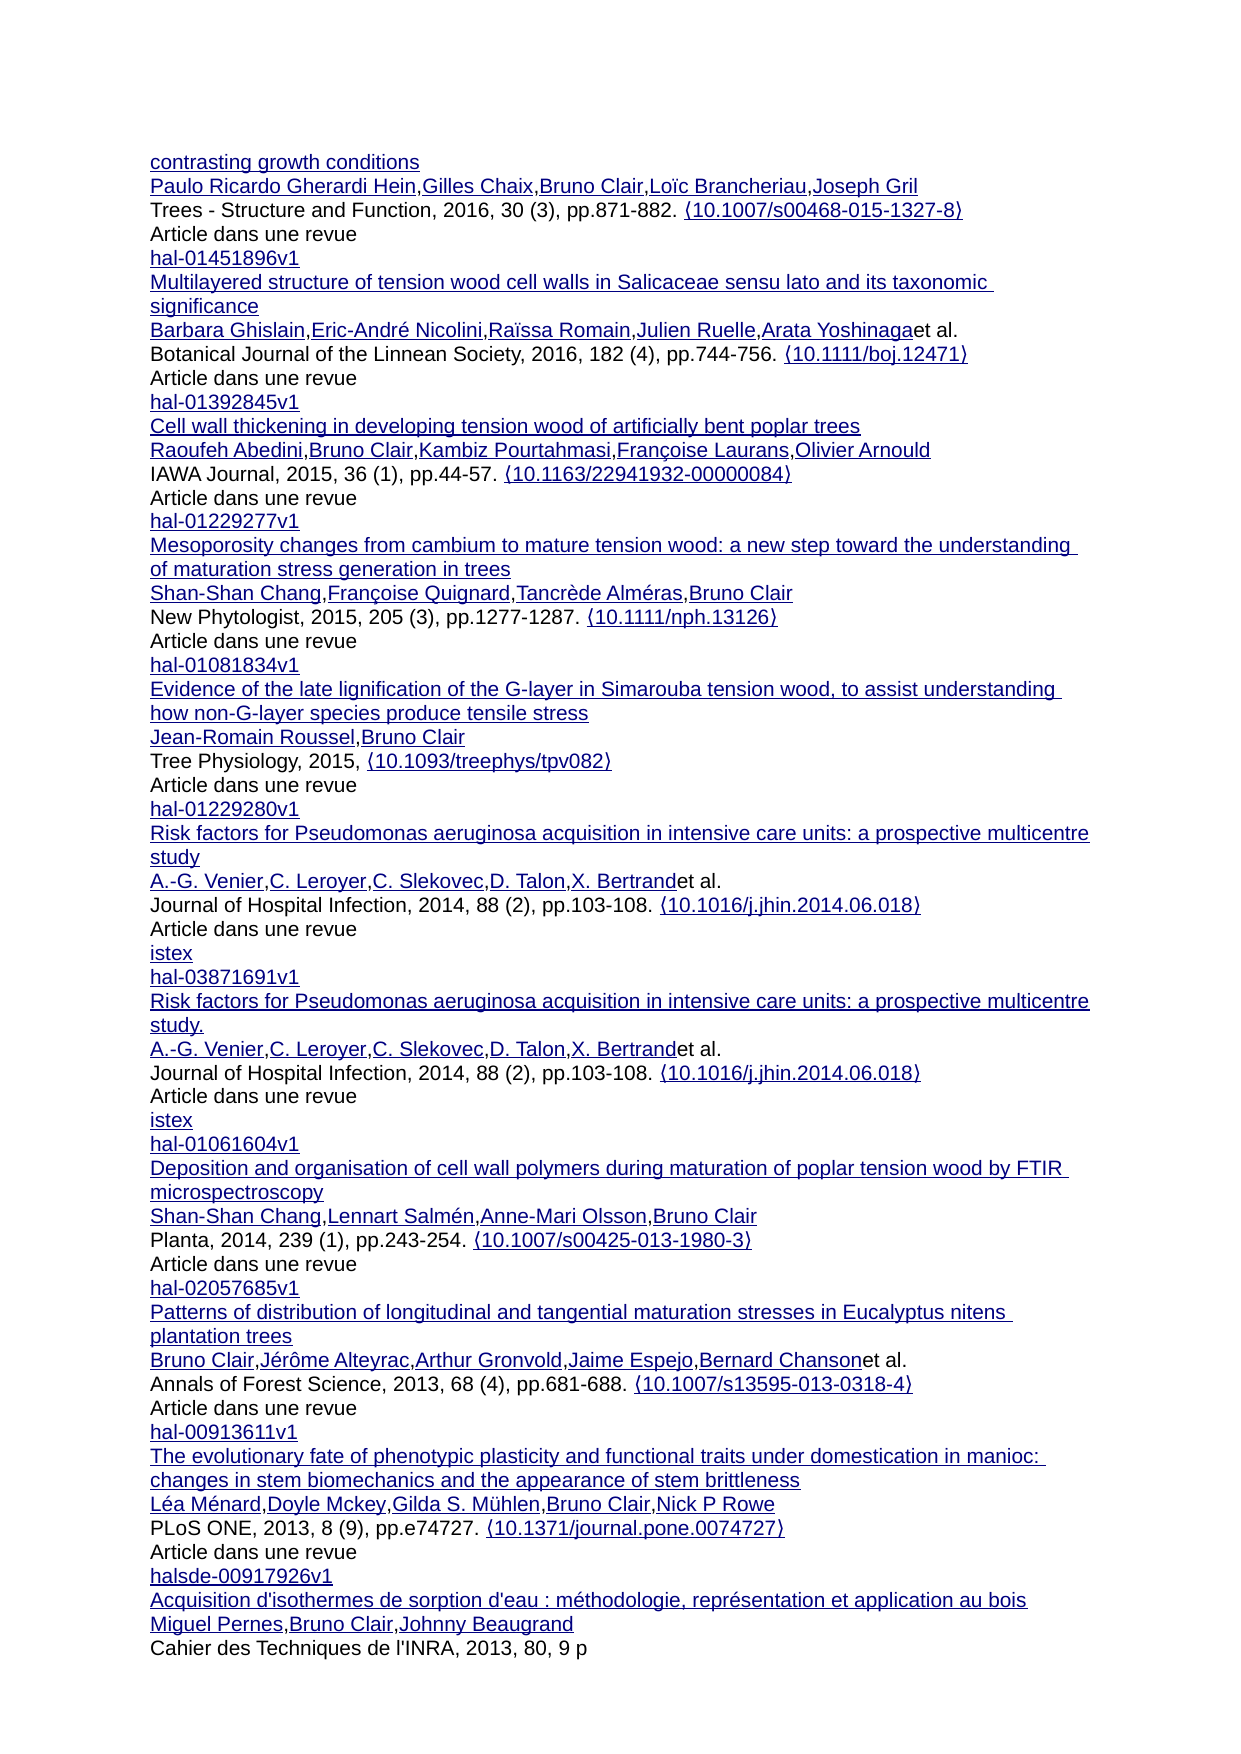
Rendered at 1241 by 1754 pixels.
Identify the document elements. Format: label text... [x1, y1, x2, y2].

table_cell Risk factors for Pseudomonas aeruginosa acquisition in intensive care units: a prospective multicentre [150, 989, 1090, 1009]
table_cell Mesoporosity changes from cambium to mature tension wood: a new step toward the understanding of maturation stress generation in trees Shan-Shan Chang,Françoise Quignard,Tancrède Alméras,Bruno Clair New Phytologist, 2015, 205 (3), pp.1277-1287. ⟨10.1111/nph.13126⟩ Article dans une revue hal-01081834v1 [150, 533, 1090, 677]
table_cell contrasting growth conditions Paulo Ricardo Gherardi Hein,Gilles Chaix,Bruno Clair,Loïc Brancheriau,Joseph Gril Trees - Structure and Function, 2016, 30 (3), pp.871-882. ⟨10.1007/s00468-015-1327-8⟩ Article dans une revue hal-01451896v1 [150, 150, 1090, 270]
table_cell Patterns of distribution of longitudinal and tangential maturation stresses in Eucalyptus nitens plantation trees Bruno Clair,Jérôme Alteyrac,Arthur Gronvold,Jaime Espejo,Bernard Chansonet al. Annals of Forest Science, 2013, 68 (4), pp.681-688. ⟨10.1007/s13595-013-0318-4⟩ Article dans une revue hal-00913611v1 [150, 1300, 1090, 1444]
table_cell Evidence of the late lignification of the G-layer in Simarouba tension wood, to assist understanding how non-G-layer species produce tensile stress Jean-Romain Roussel,Bruno Clair Tree Physiology, 2015, ⟨10.1093/treephys/tpv082⟩ Article dans une revue hal-01229280v1 [150, 677, 1090, 821]
table_cell Acquisition d'isothermes de sorption d'eau : méthodologie, représentation et application au bois Miguel Pernes,Bruno Clair,Johnny Beaugrand Cahier des Techniques de l'INRA, 2013, 80, 9 p [150, 1588, 1090, 1659]
table_cell Deposition and organisation of cell wall polymers during maturation of poplar tension wood by FTIR microspectroscopy Shan-Shan Chang,Lennart Salmén,Anne-Mari Olsson,Bruno Clair Planta, 2014, 239 (1), pp.243-254. ⟨10.1007/s00425-013-1980-3⟩ Article dans une revue hal-02057685v1 [150, 1156, 1090, 1300]
table_cell study A.-G. Venier,C. Leroyer,C. Slekovec,D. Talon,X. Bertrandet al. Journal of Hospital Infection, 2014, 88 (2), pp.103-108. ⟨10.1016/j.jhin.2014.06.018⟩ Article dans une revue istex hal-03871691v1 [150, 843, 1090, 988]
table_cell study. A.-G. Venier,C. Leroyer,C. Slekovec,D. Talon,X. Bertrandet al. Journal of Hospital Infection, 2014, 88 (2), pp.103-108. ⟨10.1016/j.jhin.2014.06.018⟩ Article dans une revue istex hal-01061604v1 [150, 1011, 1090, 1156]
table_cell Multilayered structure of tension wood cell walls in Salicaceae sensu lato and its taxonomic significance Barbara Ghislain,Eric-André Nicolini,Raïssa Romain,Julien Ruelle,Arata Yoshinagaet al. Botanical Journal of the Linnean Society, 2016, 182 (4), pp.744-756. ⟨10.1111/boj.12471⟩ Article dans une revue hal-01392845v1 [150, 270, 1090, 413]
table_cell Risk factors for Pseudomonas aeruginosa acquisition in intensive care units: a prospective multicentre [150, 821, 1090, 842]
table_cell Cell wall thickening in developing tension wood of artificially bent poplar trees Raoufeh Abedini,Bruno Clair,Kambiz Pourtahmasi,Françoise Laurans,Olivier Arnould IAWA Journal, 2015, 36 (1), pp.44-57. ⟨10.1163/22941932-00000084⟩ Article dans une revue hal-01229277v1 [150, 414, 1090, 533]
table_cell The evolutionary fate of phenotypic plasticity and functional traits under domestication in manioc: changes in stem biomechanics and the appearance of stem brittleness Léa Ménard,Doyle Mckey,Gilda S. Mühlen,Bruno Clair,Nick P Rowe PLoS ONE, 2013, 8 (9), pp.e74727. ⟨10.1371/journal.pone.0074727⟩ Article dans une revue halsde-00917926v1 [150, 1444, 1090, 1587]
